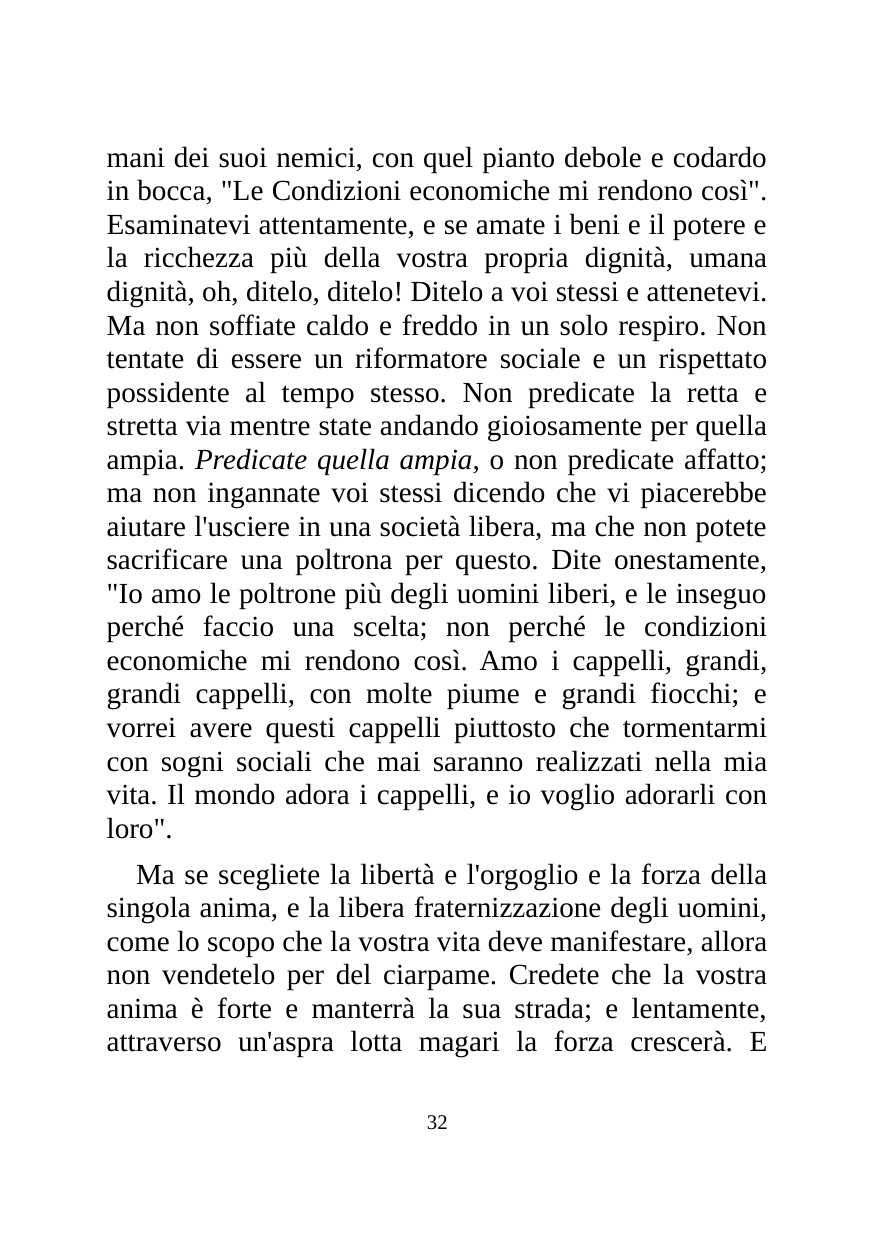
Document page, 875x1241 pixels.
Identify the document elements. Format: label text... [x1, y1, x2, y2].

text mani dei suoi nemici, con quel pianto debole e codardo in bocca, "Le Condizioni economiche mi rendono così". Esaminatevi attentamente, e se amate i beni e il potere e la ricchezza più della vostra propria dignità, umana dignità, oh, ditelo, ditelo! Ditelo a voi stessi e attenetevi. Ma non soffiate caldo e freddo in un solo respiro. Non tentate di essere un riformatore sociale e un rispettato possidente al tempo stesso. Non predicate la retta e stretta via mentre state andando gioiosamente per quella ampia. Predicate quella ampia, o non predicate affatto; ma non ingannate voi stessi dicendo che vi piacerebbe aiutare l'usciere in una società libera, ma che non potete sacrificare una poltrona per questo. Dite onestamente, "Io amo le poltrone più degli uomini liberi, e le inseguo perché faccio una scelta; non perché le condizioni economiche mi rendono così. Amo i cappelli, grandi, grandi cappelli, con molte piume e grandi fiocchi; e vorrei avere questi cappelli piuttosto che tormentarmi con sogni sociali che mai saranno realizzati nella mia vita. Il mondo adora i cappelli, e io voglio adorarli con loro". [106, 140, 768, 844]
text Ma se scegliete la libertà e l'orgoglio e la forza della singola anima, e la libera fraternizzazione degli uomini, come lo scopo che la vostra vita deve manifestare, allora non vendetelo per del ciarpame. Credete che la vostra anima è forte e manterrà la sua strada; e lentamente, attraverso un'aspra lotta magari la forza crescerà. E [106, 857, 768, 1058]
